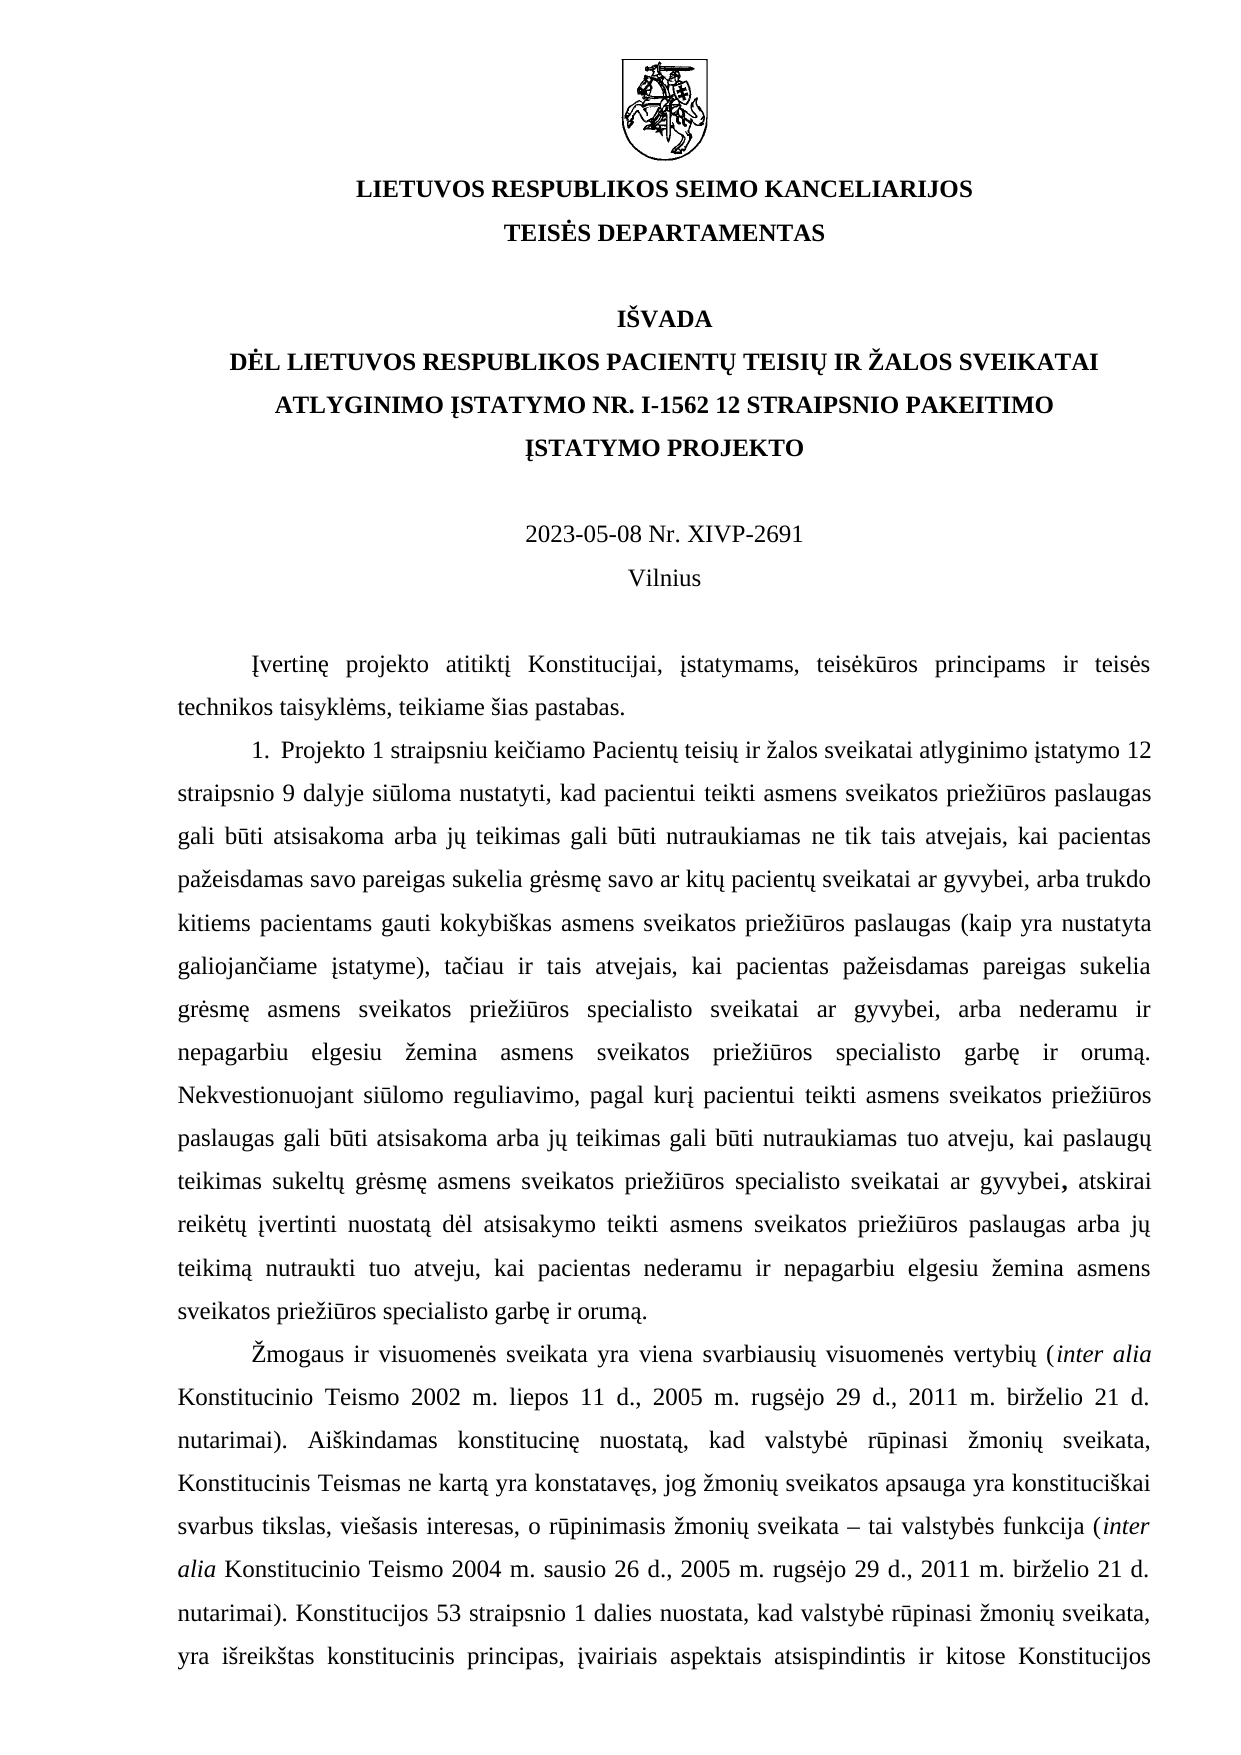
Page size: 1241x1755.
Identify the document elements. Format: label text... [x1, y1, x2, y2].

text ĮSTATYMO PROJEKTO [177, 433, 1152, 462]
subtitle TEISĖS DEPARTAMENTAS [177, 218, 1152, 246]
text Įvertinę projekto atitiktį Konstitucijai, įstatymams, teisėkūros principams ir teisės technikos taisyklėms, teikiame šias pastabas. [177, 649, 1152, 721]
text 2023-05-08 Nr. XIVP-2691 [177, 519, 1152, 548]
text LIETUVOS RESPUBLIKOS SEIMO KANCELIARIJOS [177, 174, 1152, 203]
text IŠVADA [177, 304, 1152, 333]
text DĖL LIETUVOS RESPUBLIKOS PACIENTŲ TEISIŲ IR ŽALOS SVEIKATAI ATLYGINIMO ĮSTATYMO NR. I-1562 12 STRAIPSNIO PAKEITIMO [177, 347, 1152, 419]
text Vilnius [177, 563, 1152, 591]
text Žmogaus ir visuomenės sveikata yra viena svarbiausių visuomenės vertybių (inter alia Konstitucinio Teismo 2002 m. liepos 11 d., 2005 m. rugsėjo 29 d., 2011 m. birželio 21 d. nutarimai). Aiškindamas konstitucinę nuostatą, kad valstybė rūpinasi žmonių sveikata, Konstitucinis Teismas ne kartą yra konstatavęs, jog žmonių sveikatos apsauga yra konstituciškai svarbus tikslas, viešasis interesas, o rūpinimasis žmonių sveikata – tai valstybės funkcija (inter alia Konstitucinio Teismo 2004 m. sausio 26 d., 2005 m. rugsėjo 29 d., 2011 m. birželio 21 d. nutarimai). Konstitucijos 53 straipsnio 1 dalies nuostata, kad valstybė rūpinasi žmonių sveikata, yra išreikštas konstitucinis principas, įvairiais aspektais atsispindintis ir kitose Konstitucijos [177, 1339, 1152, 1669]
list Projekto 1 straipsniu keičiamo Pacientų teisių ir žalos sveikatai atlyginimo įstatymo 12 straipsnio 9 dalyje siūloma nustatyti, kad pacientui teikti asmens sveikatos priežiūros paslaugas gali būti atsisakoma arba jų teikimas gali būti nutraukiamas ne tik tais atvejais, kai pacientas pažeisdamas savo pareigas sukelia grėsmę savo ar kitų pacientų sveikatai ar gyvybei, arba trukdo kitiems pacientams gauti kokybiškas asmens sveikatos priežiūros paslaugas (kaip yra nustatyta galiojančiame įstatyme), tačiau ir tais atvejais, kai pacientas pažeisdamas pareigas sukelia grėsmę asmens sveikatos priežiūros specialisto sveikatai ar gyvybei, arba nederamu ir nepagarbiu elgesiu žemina asmens sveikatos priežiūros specialisto garbę ir orumą. Nekvestionuojant siūlomo reguliavimo, pagal kurį pacientui teikti asmens sveikatos priežiūros paslaugas gali būti atsisakoma arba jų teikimas gali būti nutraukiamas tuo atveju, kai paslaugų teikimas sukeltų grėsmę asmens sveikatos priežiūros specialisto sveikatai ar gyvybei, atskirai reikėtų įvertinti nuostatą dėl atsisakymo teikti asmens sveikatos priežiūros paslaugas arba jų teikimą nutraukti tuo atveju, kai pacientas nederamu ir nepagarbiu elgesiu žemina asmens sveikatos priežiūros specialisto garbę ir orumą. [177, 735, 1152, 1324]
